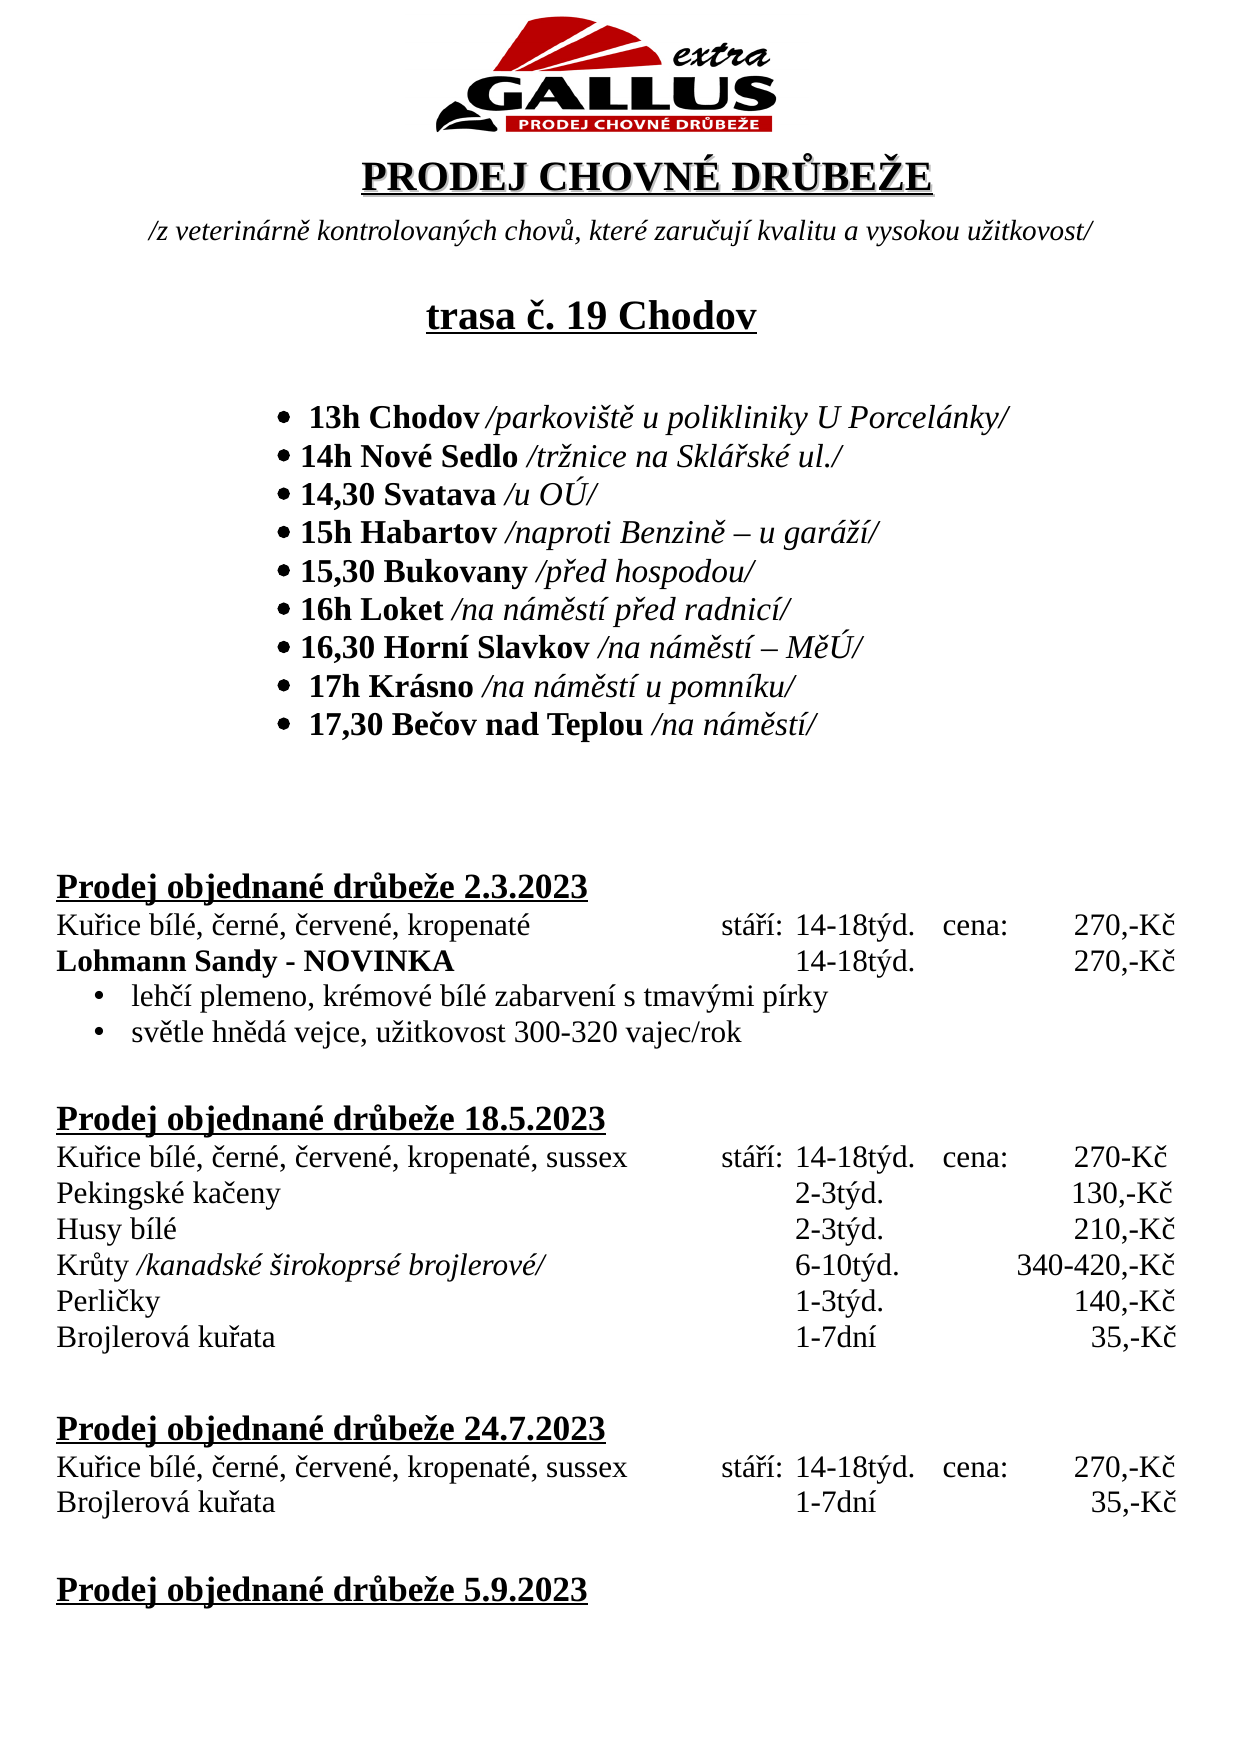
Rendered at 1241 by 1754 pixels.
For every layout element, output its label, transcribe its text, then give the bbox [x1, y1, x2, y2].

text 17,30 Bečov nad Teplou /na náměstí/ [56, 704, 1240, 742]
text Brojlerová kuřata 1-7dní 35,-Kč [56, 1484, 1185, 1520]
text Kuřice bílé, černé, červené, kropenaté, sussex stáří: 14-18týd. cena: 140-270,-Kč [56, 1448, 1185, 1484]
text  16h Loket /na náměstí před radnicí/ [56, 589, 1240, 627]
text trasa č. 19 Chodov [56, 290, 1240, 338]
text Prodej objednané drůbeže 24.7.2023 [56, 1407, 1185, 1448]
text Kuřice bílé, černé, červené, kropenaté stáří: 14-18týd. cena: 140-270,-Kč [56, 906, 1185, 942]
text  15h Habartov /naproti Benzině – u garáží/ [56, 512, 1240, 551]
text  15,30 Bukovany /před hospodou/ [56, 551, 1240, 589]
text  13h Chodov /parkoviště u polikliniky U Porcelánky/ [56, 397, 1240, 436]
text Prodej objednané drůbeže 2.3.2023 [56, 865, 1185, 906]
picture [405, 6, 809, 152]
text Kuřice bílé, černé, červené, kropenaté, sussex stáří: 14-18týd. cena: 140-270-Kč [56, 1138, 1185, 1174]
text  16,30 Horní Slavkov /na náměstí – MěÚ/ [56, 627, 1240, 666]
text Brojlerová kuřata 1-7dní 35,-Kč [56, 1318, 1185, 1354]
list světle hnědá vejce, užitkovost 300-320 vajec/rok [94, 1014, 1185, 1049]
text Prodej objednané drůbeže 5.9.2023 [56, 1568, 1185, 1609]
list lehčí plemeno, krémové bílé zabarvení s tmavými pírky [94, 978, 1185, 1014]
text PRODEJ CHOVNÉ DRŮBEŽE [56, 118, 1240, 199]
text Prodej objednané drůbeže 18.5.2023 [56, 1098, 1185, 1138]
text /z veterinárně kontrolovaných chovů, které zaručují kvalitu a vysokou užitkovost/ [94, 211, 1185, 247]
text Pekingské kačeny 2-3týd. 130,-Kč [56, 1174, 1185, 1210]
text  14h Nové Sedlo /tržnice na Sklářské ul./ [56, 436, 1240, 474]
text Lohmann Sandy - NOVINKA 14-18týd. 140-270,-Kč [56, 942, 1185, 978]
text Husy bílé 2-3týd. 160-210,-Kč [56, 1210, 1185, 1246]
text Perličky 1-3týd. 100-140,-Kč [56, 1282, 1185, 1318]
text Krůty /kanadské širokoprsé brojlerové/ 6-10týd. 340-420,-Kč [56, 1246, 1185, 1282]
text 17h Krásno /na náměstí u pomníku/ [56, 666, 1240, 704]
text  14,30 Svatava /u OÚ/ [56, 474, 1240, 512]
